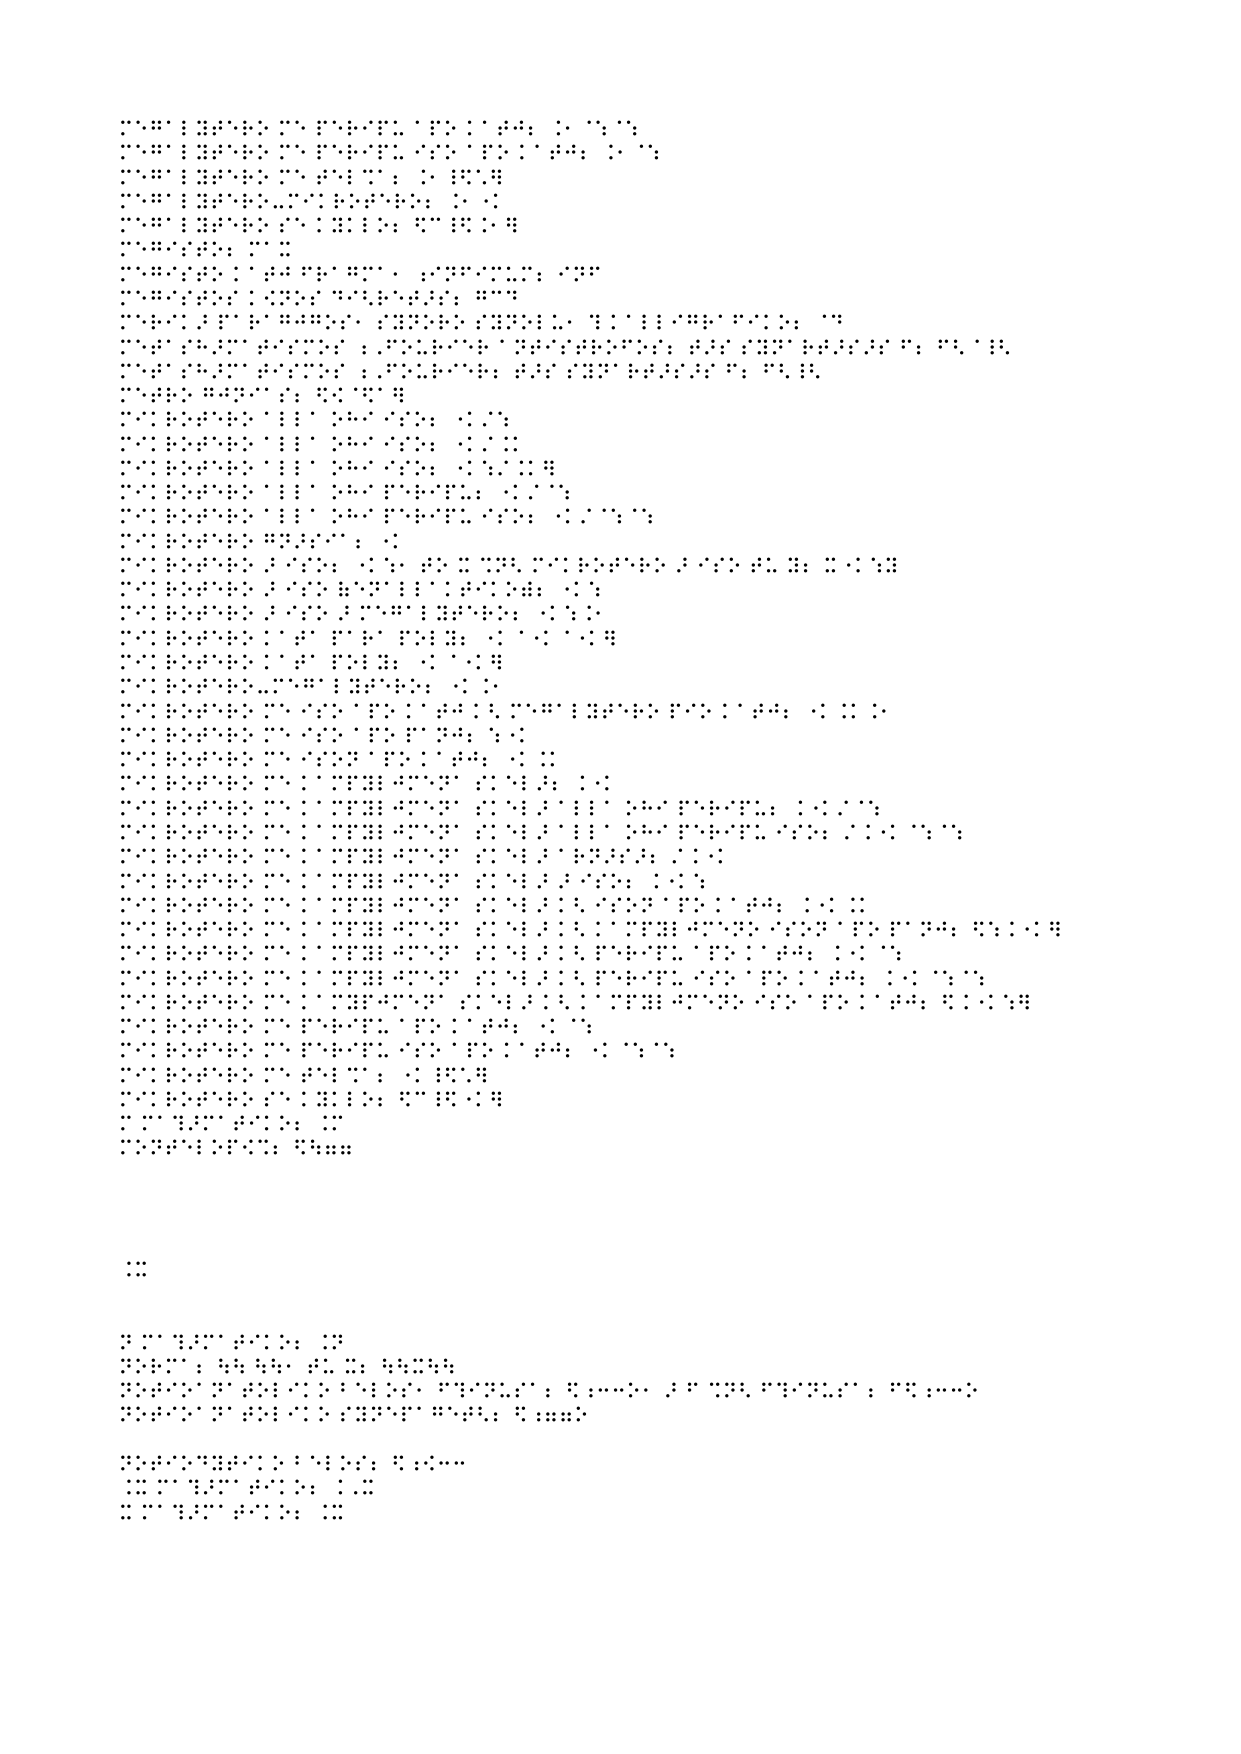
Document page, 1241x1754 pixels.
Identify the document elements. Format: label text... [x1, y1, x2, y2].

text ⠍⠑⠛⠁⠇⠽⠞⠑⠗⠕ ⠍⠑ ⠏⠑⠗⠊⠏⠥ ⠁⠏⠕ ⠅⠁⠞⠚⠆ ⠨⠂⠈⠱⠈⠱ [118, 118, 1122, 142]
text ⠍⠊⠅⠗⠕⠞⠑⠗⠕ ⠍⠑ ⠅⠁⠍⠏⠽⠇⠚⠍⠑⠝⠁ ⠎⠅⠑⠇⠜ ⠁⠗⠝⠜⠎⠜⠆ ⠌⠨⠐⠅ [118, 846, 1122, 871]
text ⠍⠊⠅⠗⠕⠞⠑⠗⠕ ⠍⠑ ⠞⠑⠇⠩⠁⠆ ⠐⠅⠸⠫⠡⠻ [118, 1065, 1122, 1089]
text ⠍⠊⠅⠗⠕⠞⠑⠗⠕ ⠍⠑ ⠅⠁⠍⠏⠽⠇⠚⠍⠑⠝⠁ ⠎⠅⠑⠇⠜ ⠅⠣ ⠏⠑⠗⠊⠏⠥ ⠁⠏⠕ ⠅⠁⠞⠚⠆ ⠨⠐⠅⠈⠱ [118, 943, 1122, 968]
text ⠍⠊⠅⠗⠕⠞⠑⠗⠕ ⠁⠇⠇⠁ ⠕⠓⠊ ⠊⠎⠕⠆ ⠐⠅⠱⠌⠨⠅⠻ [118, 458, 1122, 482]
text ⠝⠕⠞⠊⠕⠁⠝⠁⠞⠕⠇⠊⠅⠕ ⠃⠑⠇⠕⠎⠂ ⠋⠹⠊⠝⠥⠎⠁⠆ ⠫⠰⠒⠒⠕⠂ ⠜ ⠋ ⠩⠝⠣ ⠋⠹⠊⠝⠥⠎⠁⠆ ⠋⠫⠰⠒⠒⠕ [118, 1380, 1122, 1404]
text ⠍⠊⠅⠗⠕⠞⠑⠗⠕ ⠍⠑ ⠅⠁⠍⠏⠽⠇⠚⠍⠑⠝⠁ ⠎⠅⠑⠇⠜ ⠅⠣ ⠅⠁⠍⠏⠽⠇⠚⠍⠑⠝⠕ ⠊⠎⠕⠝ ⠁⠏⠕ ⠏⠁⠝⠚⠆ ⠫⠱⠨⠐⠅⠻ [118, 919, 1122, 943]
text ⠍⠊⠅⠗⠕⠞⠑⠗⠕ ⠁⠇⠇⠁ ⠕⠓⠊ ⠊⠎⠕⠆ ⠐⠅⠌⠱ [118, 409, 1122, 434]
text ⠍⠊⠅⠗⠕⠞⠑⠗⠕ ⠜ ⠊⠎⠕ ⠜ ⠍⠑⠛⠁⠇⠽⠞⠑⠗⠕⠆ ⠐⠅⠱⠨⠂ [118, 603, 1122, 628]
text ⠍⠑⠛⠁⠇⠽⠞⠑⠗⠕ ⠎⠑ ⠅⠽⠅⠇⠕⠆ ⠫⠉⠸⠫⠨⠂⠻ [118, 215, 1122, 239]
text ⠍⠊⠅⠗⠕⠞⠑⠗⠕ ⠁⠇⠇⠁ ⠕⠓⠊ ⠊⠎⠕⠆ ⠐⠅⠌⠨⠅ [118, 434, 1122, 458]
text ⠍⠊⠅⠗⠕⠞⠑⠗⠕ ⠍⠑ ⠏⠑⠗⠊⠏⠥ ⠊⠎⠕ ⠁⠏⠕ ⠅⠁⠞⠚⠆ ⠐⠅⠈⠱⠈⠱ [118, 1040, 1122, 1065]
text ⠍⠑⠞⠁⠎⠓⠜⠍⠁⠞⠊⠎⠍⠕⠎ ⠰⠠⠋⠕⠥⠗⠊⠑⠗⠆ ⠞⠜⠎ ⠎⠽⠝⠁⠗⠞⠜⠎⠜⠎ ⠋⠆ ⠋⠣⠸⠣ [118, 361, 1122, 385]
text ⠝⠕⠞⠊⠕⠁⠝⠁⠞⠕⠇⠊⠅⠕ ⠎⠽⠝⠑⠏⠁⠛⠑⠞⠣⠆ ⠫⠰⠶⠶⠕ [118, 1404, 1122, 1429]
text ⠭ ⠍⠁⠹⠜⠍⠁⠞⠊⠅⠕⠆ ⠨⠭ [118, 1502, 1122, 1526]
text ⠍⠑⠛⠊⠎⠞⠕⠎ ⠅⠪⠝⠕⠎ ⠙⠊⠣⠗⠑⠞⠜⠎⠆ ⠛⠉⠙ [118, 288, 1122, 312]
text ⠍⠊⠅⠗⠕⠞⠑⠗⠕ ⠅⠁⠞⠁ ⠏⠕⠇⠽⠆ ⠐⠅⠈⠐⠅⠻ [118, 652, 1122, 676]
text ⠍⠊⠅⠗⠕⠞⠑⠗⠕ ⠍⠑ ⠅⠁⠍⠏⠽⠇⠚⠍⠑⠝⠁ ⠎⠅⠑⠇⠜ ⠜ ⠊⠎⠕⠆ ⠨⠐⠅⠱ [118, 871, 1122, 895]
text ⠍⠊⠅⠗⠕⠞⠑⠗⠕ ⠍⠑ ⠏⠑⠗⠊⠏⠥ ⠁⠏⠕ ⠅⠁⠞⠚⠆ ⠐⠅⠈⠱ [118, 1016, 1122, 1040]
text ⠝⠕⠗⠍⠁⠆ ⠳⠳ ⠳⠳⠂ ⠞⠥ ⠭⠆ ⠳⠳⠭⠳⠳ [118, 1356, 1122, 1380]
text ⠍⠕⠝⠞⠑⠇⠕⠏⠪⠩⠆ ⠫⠳⠶⠶ [118, 1137, 1122, 1162]
text ⠨⠭ ⠍⠁⠹⠜⠍⠁⠞⠊⠅⠕⠆ ⠨⠠⠭ [118, 1477, 1122, 1502]
text ⠍⠑⠛⠁⠇⠽⠞⠑⠗⠕ ⠍⠑ ⠏⠑⠗⠊⠏⠥ ⠊⠎⠕ ⠁⠏⠕ ⠅⠁⠞⠚⠆ ⠨⠂⠈⠱ [118, 142, 1122, 167]
text ⠝⠕⠞⠊⠕⠙⠽⠞⠊⠅⠕ ⠃⠑⠇⠕⠎⠆ ⠫⠰⠪⠒⠒ [118, 1453, 1122, 1477]
text ⠍⠊⠅⠗⠕⠞⠑⠗⠕ ⠛⠝⠜⠎⠊⠁⠆ ⠐⠅ [118, 531, 1122, 555]
text ⠍⠊⠅⠗⠕⠞⠑⠗⠕ ⠜ ⠊⠎⠕⠆ ⠐⠅⠱⠂ ⠞⠕ ⠭ ⠩⠝⠣ ⠍⠊⠅⠗⠕⠞⠑⠗⠕ ⠜ ⠊⠎⠕ ⠞⠥ ⠽⠆ ⠭⠐⠅⠱⠽ [118, 555, 1122, 579]
text ⠍⠊⠅⠗⠕⠞⠑⠗⠕ ⠅⠁⠞⠁ ⠏⠁⠗⠁ ⠏⠕⠇⠽⠆ ⠐⠅⠈⠐⠅⠈⠐⠅⠻ [118, 628, 1122, 652]
text ⠍⠊⠅⠗⠕⠞⠑⠗⠕ ⠁⠇⠇⠁ ⠕⠓⠊ ⠏⠑⠗⠊⠏⠥⠆ ⠐⠅⠌⠈⠱ [118, 482, 1122, 506]
text ⠍⠊⠅⠗⠕⠞⠑⠗⠕ ⠍⠑ ⠅⠁⠍⠏⠽⠇⠚⠍⠑⠝⠁ ⠎⠅⠑⠇⠜ ⠁⠇⠇⠁ ⠕⠓⠊ ⠏⠑⠗⠊⠏⠥ ⠊⠎⠕⠆ ⠌⠨⠐⠅⠈⠱⠈⠱ [118, 822, 1122, 846]
text ⠍⠑⠛⠊⠎⠞⠕⠆ ⠍⠁⠭ [118, 239, 1122, 264]
text ⠍⠑⠛⠁⠇⠽⠞⠑⠗⠕⠤⠍⠊⠅⠗⠕⠞⠑⠗⠕⠆ ⠨⠂⠐⠅ [118, 191, 1122, 215]
text ⠨⠭ [118, 1259, 1122, 1283]
text ⠍⠊⠅⠗⠕⠞⠑⠗⠕ ⠁⠇⠇⠁ ⠕⠓⠊ ⠏⠑⠗⠊⠏⠥ ⠊⠎⠕⠆ ⠐⠅⠌⠈⠱⠈⠱ [118, 506, 1122, 531]
text ⠍⠊⠅⠗⠕⠞⠑⠗⠕ ⠍⠑ ⠅⠁⠍⠏⠽⠇⠚⠍⠑⠝⠁ ⠎⠅⠑⠇⠜ ⠁⠇⠇⠁ ⠕⠓⠊ ⠏⠑⠗⠊⠏⠥⠆ ⠨⠐⠅⠌⠈⠱ [118, 798, 1122, 822]
text ⠍⠊⠅⠗⠕⠞⠑⠗⠕⠤⠍⠑⠛⠁⠇⠽⠞⠑⠗⠕⠆ ⠐⠅⠨⠂ [118, 676, 1122, 701]
text ⠍⠑⠞⠗⠕ ⠛⠚⠝⠊⠁⠎⠆ ⠫⠪⠈⠫⠁⠻ [118, 385, 1122, 409]
text ⠍⠊⠅⠗⠕⠞⠑⠗⠕ ⠍⠑ ⠅⠁⠍⠏⠽⠇⠚⠍⠑⠝⠁ ⠎⠅⠑⠇⠜ ⠅⠣ ⠊⠎⠕⠝ ⠁⠏⠕ ⠅⠁⠞⠚⠆ ⠨⠐⠅⠨⠅ [118, 895, 1122, 919]
text ⠍⠑⠞⠁⠎⠓⠜⠍⠁⠞⠊⠎⠍⠕⠎ ⠰⠠⠋⠕⠥⠗⠊⠑⠗ ⠁⠝⠞⠊⠎⠞⠗⠕⠋⠕⠎⠆ ⠞⠜⠎ ⠎⠽⠝⠁⠗⠞⠜⠎⠜⠎ ⠋⠆ ⠋⠣⠈⠸⠣ [118, 337, 1122, 361]
text ⠍⠑⠗⠊⠅⠜ ⠏⠁⠗⠁⠛⠚⠛⠕⠎⠂ ⠎⠽⠝⠕⠗⠕ ⠎⠽⠝⠕⠇⠥⠂ ⠹ ⠅⠁⠇⠇⠊⠛⠗⠁⠋⠊⠅⠕⠆ ⠈⠙ [118, 312, 1122, 337]
text ⠍ ⠍⠁⠹⠜⠍⠁⠞⠊⠅⠕⠆ ⠨⠍ [118, 1113, 1122, 1137]
text ⠍⠊⠅⠗⠕⠞⠑⠗⠕ ⠍⠑ ⠅⠁⠍⠽⠏⠚⠍⠑⠝⠁ ⠎⠅⠑⠇⠜ ⠅⠣ ⠅⠁⠍⠏⠽⠇⠚⠍⠑⠝⠕ ⠊⠎⠕ ⠁⠏⠕ ⠅⠁⠞⠚⠆ ⠫⠨⠐⠅⠱⠻ [118, 992, 1122, 1016]
text ⠝ ⠍⠁⠹⠜⠍⠁⠞⠊⠅⠕⠆ ⠨⠝ [118, 1332, 1122, 1356]
text ⠍⠑⠛⠁⠇⠽⠞⠑⠗⠕ ⠍⠑ ⠞⠑⠇⠩⠁⠆ ⠨⠂⠸⠫⠡⠻ [118, 167, 1122, 191]
text ⠍⠊⠅⠗⠕⠞⠑⠗⠕ ⠍⠑ ⠊⠎⠕ ⠁⠏⠕ ⠅⠁⠞⠚ ⠅⠣ ⠍⠑⠛⠁⠇⠽⠞⠑⠗⠕ ⠏⠊⠕ ⠅⠁⠞⠚⠆ ⠐⠅⠨⠅⠨⠂ [118, 701, 1122, 725]
text ⠍⠊⠅⠗⠕⠞⠑⠗⠕ ⠎⠑ ⠅⠽⠅⠇⠕⠆ ⠫⠉⠸⠫⠐⠅⠻ [118, 1089, 1122, 1113]
text ⠍⠊⠅⠗⠕⠞⠑⠗⠕ ⠍⠑ ⠊⠎⠕ ⠁⠏⠕ ⠏⠁⠝⠚⠆ ⠱⠐⠅ [118, 725, 1122, 749]
text ⠍⠊⠅⠗⠕⠞⠑⠗⠕ ⠜ ⠊⠎⠕ ⠷⠑⠝⠁⠇⠇⠁⠅⠞⠊⠅⠕⠾⠆ ⠐⠅⠱ [118, 579, 1122, 603]
text ⠍⠊⠅⠗⠕⠞⠑⠗⠕ ⠍⠑ ⠅⠁⠍⠏⠽⠇⠚⠍⠑⠝⠁ ⠎⠅⠑⠇⠜⠆ ⠨⠐⠅ [118, 773, 1122, 798]
text ⠍⠊⠅⠗⠕⠞⠑⠗⠕ ⠍⠑ ⠅⠁⠍⠏⠽⠇⠚⠍⠑⠝⠁ ⠎⠅⠑⠇⠜ ⠅⠣ ⠏⠑⠗⠊⠏⠥ ⠊⠎⠕ ⠁⠏⠕ ⠅⠁⠞⠚⠆ ⠨⠐⠅⠈⠱⠈⠱ [118, 968, 1122, 992]
text ⠍⠊⠅⠗⠕⠞⠑⠗⠕ ⠍⠑ ⠊⠎⠕⠝ ⠁⠏⠕ ⠅⠁⠞⠚⠆ ⠐⠅⠨⠅ [118, 749, 1122, 773]
text ⠍⠑⠛⠊⠎⠞⠕ ⠅⠁⠞⠚ ⠋⠗⠁⠛⠍⠁⠂ ⠰⠊⠝⠋⠊⠍⠥⠍⠆ ⠊⠝⠋ [118, 264, 1122, 288]
